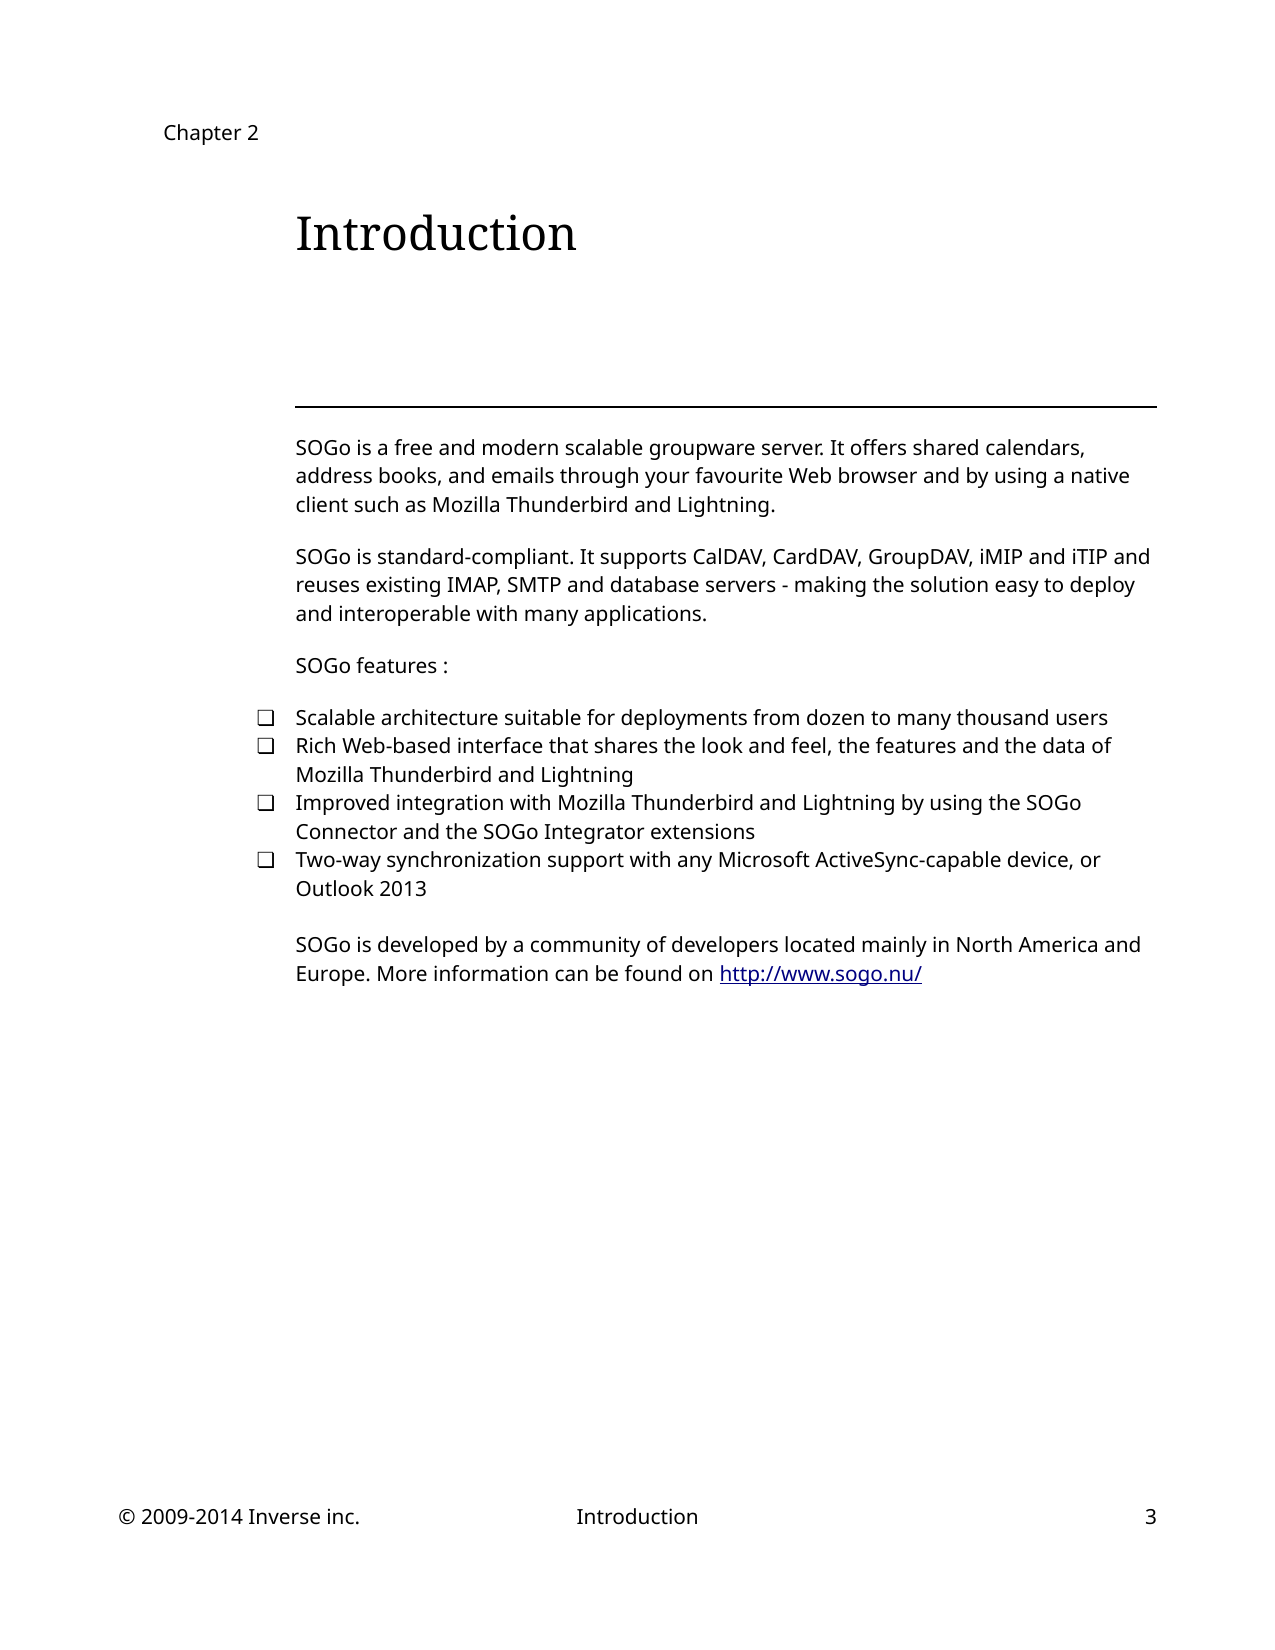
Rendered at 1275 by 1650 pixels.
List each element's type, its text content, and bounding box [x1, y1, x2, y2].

text SOGo is developed by a community of developers located mainly in North America and Europe. More information can be found on http://www.sogo.nu/ [295, 931, 1157, 987]
list ❏ Two-way synchronization support with any Microsoft ActiveSync-capable device, or Outlook 2013 [256, 845, 1157, 902]
text SOGo is standard-compliant. It supports CalDAV, CardDAV, GroupDAV, iMIP and iTIP and reuses existing IMAP, SMTP and database servers - making the solution easy to deploy and interoperable with many applications. [295, 542, 1157, 627]
text SOGo features : [295, 651, 1157, 679]
subtitle Introduction [295, 201, 1157, 406]
list ❏ Rich Web-based interface that shares the look and feel, the features and the data of Mozilla Thunderbird and Lightning [256, 731, 1157, 788]
list ❏ Improved integration with Mozilla Thunderbird and Lightning by using the SOGo Connector and the SOGo Integrator extensions [256, 788, 1157, 845]
text SOGo is a free and modern scalable groupware server. It offers shared calendars, address books, and emails through your favourite Web browser and by using a native client such as Mozilla Thunderbird and Lightning. [295, 433, 1157, 518]
list ❏ Scalable architecture suitable for deployments from dozen to many thousand users [256, 703, 1157, 731]
